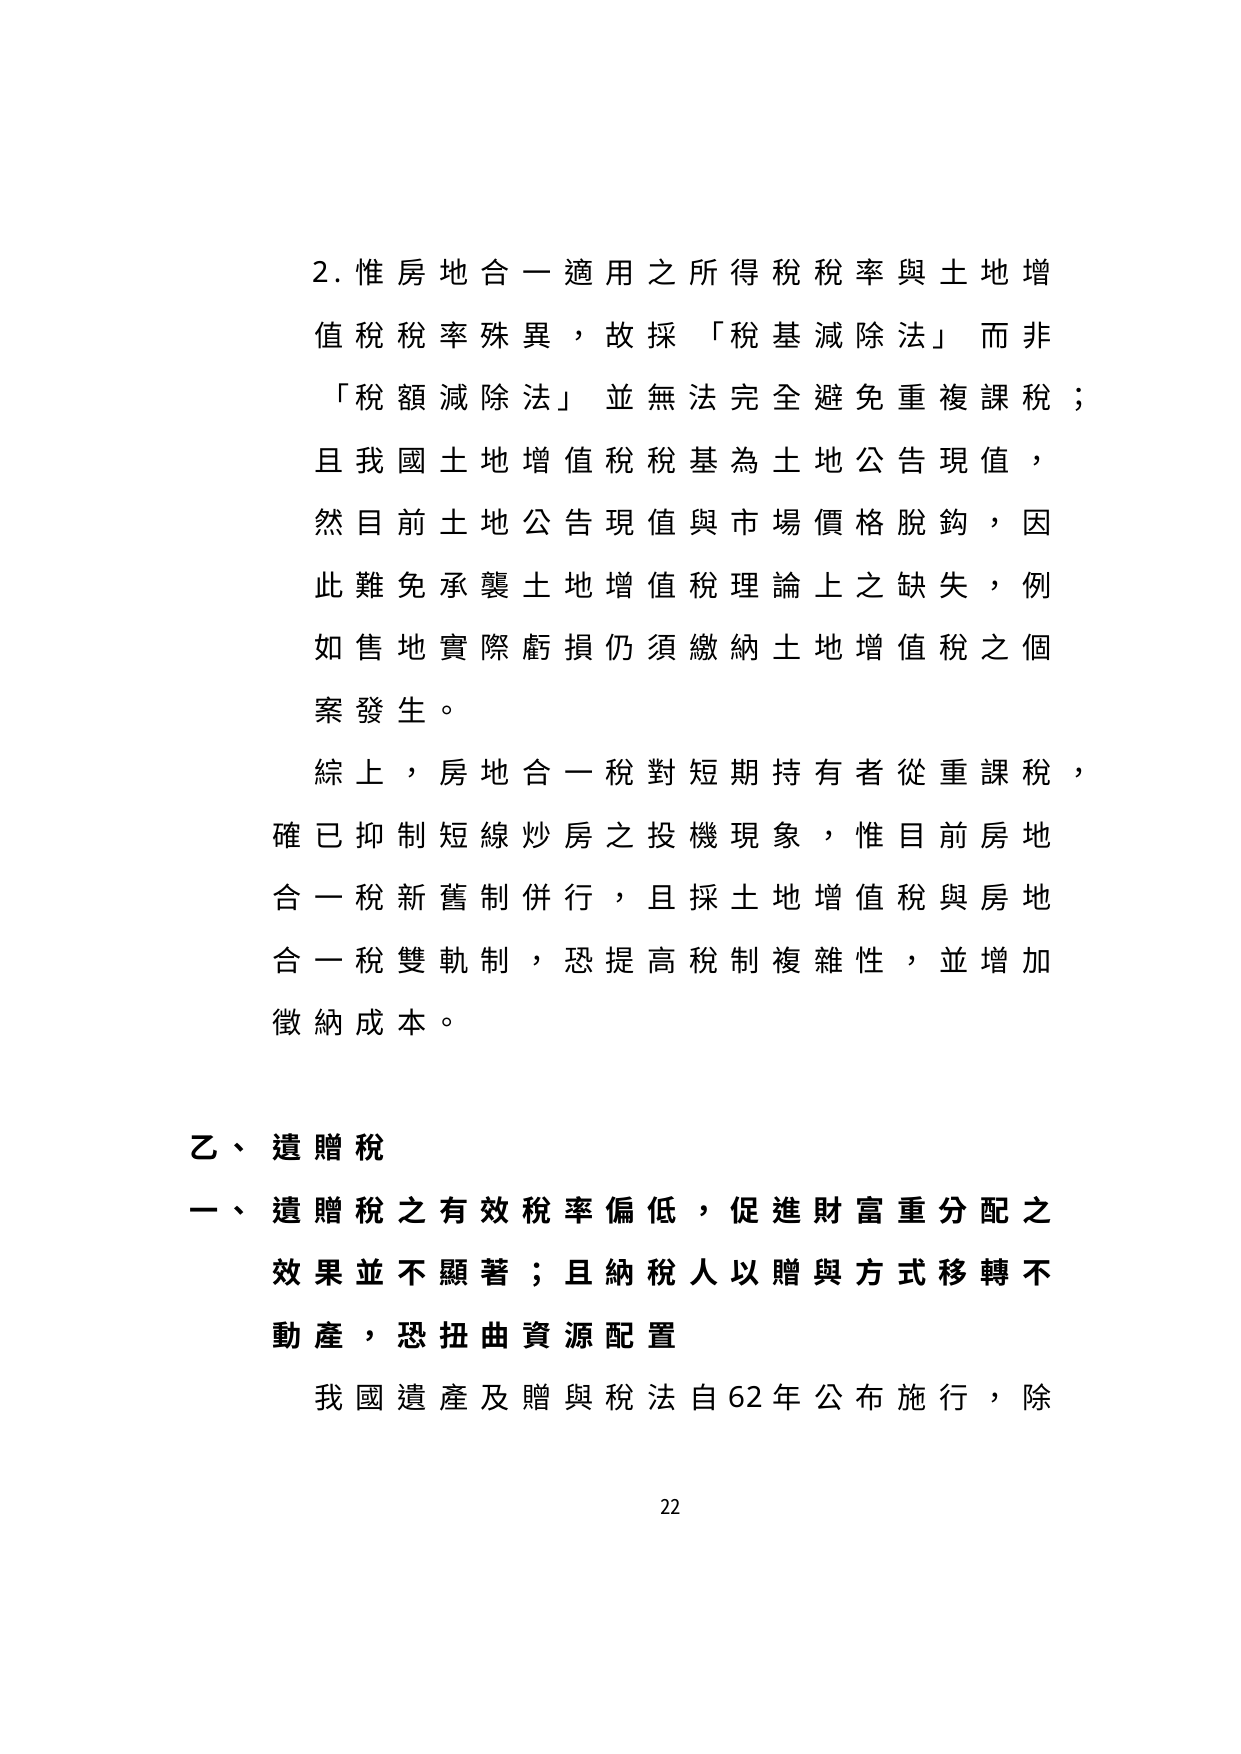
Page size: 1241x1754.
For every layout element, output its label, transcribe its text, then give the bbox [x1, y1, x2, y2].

text 我國遺產及贈與稅法自62年公布施行，除 [242, 1354, 1058, 1417]
text 2.惟房地合一適用之所得稅稅率與土地增值稅稅率殊異，故採「稅基減除法」而非「稅額減除法」並無法完全避免重複課稅；且我國土地增值稅稅基為土地公告現值，然目前土地公告現值與市場價格脫鈎，因此難免承襲土地增值稅理論上之缺失，例如售地實際虧損仍須繳納土地增值稅之個案發生。 [271, 229, 1058, 729]
text 綜上，房地合一稅對短期持有者從重課稅，確已抑制短線炒房之投機現象，惟目前房地合一稅新舊制併行，且採土地增值稅與房地合一稅雙軌制，恐提高稅制複雜性，並增加徵納成本。 [242, 729, 1058, 1042]
text 乙、遺贈稅 [183, 1104, 1058, 1167]
text 一、遺贈稅之有效稅率偏低，促進財富重分配之效果並不顯著；且納稅人以贈與方式移轉不動產，恐扭曲資源配置 [183, 1167, 1058, 1354]
